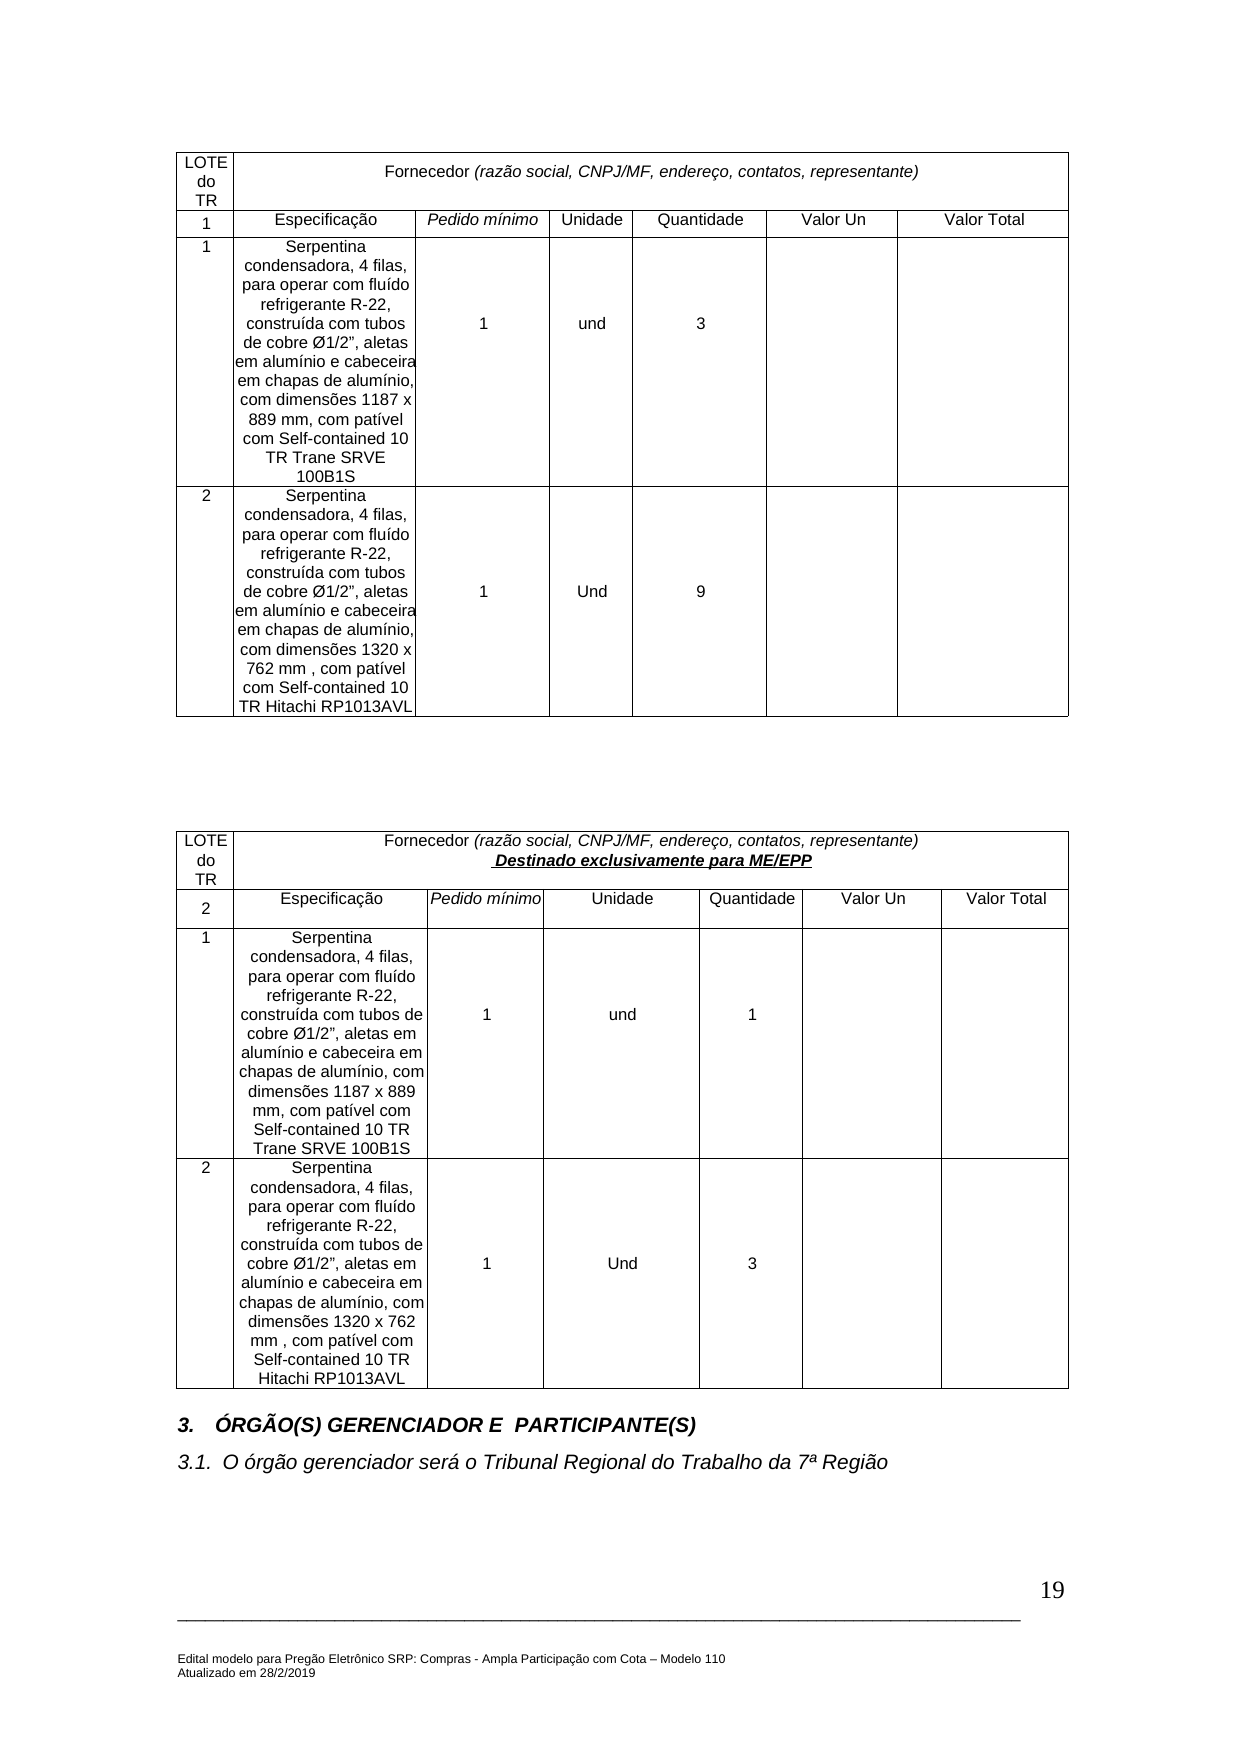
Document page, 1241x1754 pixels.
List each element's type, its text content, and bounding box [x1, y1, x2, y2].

table_cell 1 [177, 238, 233, 486]
table_cell 1 [428, 929, 543, 1158]
table_cell 1 [177, 929, 233, 1158]
table_cell Unidade [550, 211, 632, 237]
table_cell [942, 1159, 1068, 1388]
table_cell 1 [428, 1159, 543, 1388]
table_cell Pedido mínimo [428, 890, 543, 928]
table_cell Quantidade [633, 211, 766, 237]
table_cell Quantidade [700, 890, 802, 928]
table_cell und [544, 929, 699, 1158]
table_cell [898, 487, 1068, 716]
table_header LOTE do TR [177, 832, 233, 889]
table_cell Serpentina condensadora, 4 filas, para operar com fluído refrigerante R-22, construída com tubos de cobre Ø1/2”, aletas em alumínio e cabeceira em chapas de alumínio, com dimensões 1320 x 762 mm , com patível com Self-contained 10 TR Hitachi RP1013AVL [234, 1159, 427, 1388]
table_cell Serpentina condensadora, 4 filas, para operar com fluído refrigerante R-22, construída com tubos de cobre Ø1/2”, aletas em alumínio e cabeceira em chapas de alumínio, com dimensões 1187 x 889 mm, com patível com Self-contained 10 TR Trane SRVE 100B1S [234, 238, 415, 486]
table_cell [767, 238, 897, 486]
table_cell Valor Total [942, 890, 1068, 928]
table_cell [803, 1159, 941, 1388]
table_cell Serpentina condensadora, 4 filas, para operar com fluído refrigerante R-22, construída com tubos de cobre Ø1/2”, aletas em alumínio e cabeceira em chapas de alumínio, com dimensões 1187 x 889 mm, com patível com Self-contained 10 TR Trane SRVE 100B1S [234, 929, 427, 1158]
table_cell Valor Total [898, 211, 1068, 237]
table_cell 1 [177, 211, 233, 237]
table_header LOTE do TR [177, 153, 233, 210]
table_cell Und [550, 487, 632, 716]
table_cell Especificação [234, 890, 427, 928]
list O órgão gerenciador será o Tribunal Regional do Trabalho da 7ª Região [177, 1450, 1063, 1474]
table_cell 9 [633, 487, 766, 716]
table_cell Pedido mínimo [416, 211, 549, 237]
table_cell [942, 929, 1068, 1158]
table_cell 3 [700, 1159, 802, 1388]
table_cell und [550, 238, 632, 486]
table_cell 2 [177, 890, 233, 928]
table_cell Unidade [544, 890, 699, 928]
table_cell Und [544, 1159, 699, 1388]
table_cell 1 [416, 238, 549, 486]
table_cell 3 [633, 238, 766, 486]
table_cell Especificação [234, 211, 415, 237]
table_cell 2 [177, 487, 233, 716]
table_cell 1 [416, 487, 549, 716]
table_cell Valor Un [803, 890, 941, 928]
table_cell 1 [700, 929, 802, 1158]
table_header Fornecedor (razão social, CNPJ/MF, endereço, contatos, representante) Destinado exclusivamente para ME/EPP [234, 832, 1068, 889]
list ÓRGÃO(S) GERENCIADOR E PARTICIPANTE(S) [177, 1413, 1063, 1437]
table_cell [898, 238, 1068, 486]
table_cell 2 [177, 1159, 233, 1388]
table_header Fornecedor (razão social, CNPJ/MF, endereço, contatos, representante) [234, 153, 1068, 210]
table_cell Serpentina condensadora, 4 filas, para operar com fluído refrigerante R-22, construída com tubos de cobre Ø1/2”, aletas em alumínio e cabeceira em chapas de alumínio, com dimensões 1320 x 762 mm , com patível com Self-contained 10 TR Hitachi RP1013AVL [234, 487, 415, 716]
table_cell [767, 487, 897, 716]
table_cell Valor Un [767, 211, 897, 237]
table_cell [803, 929, 941, 1158]
